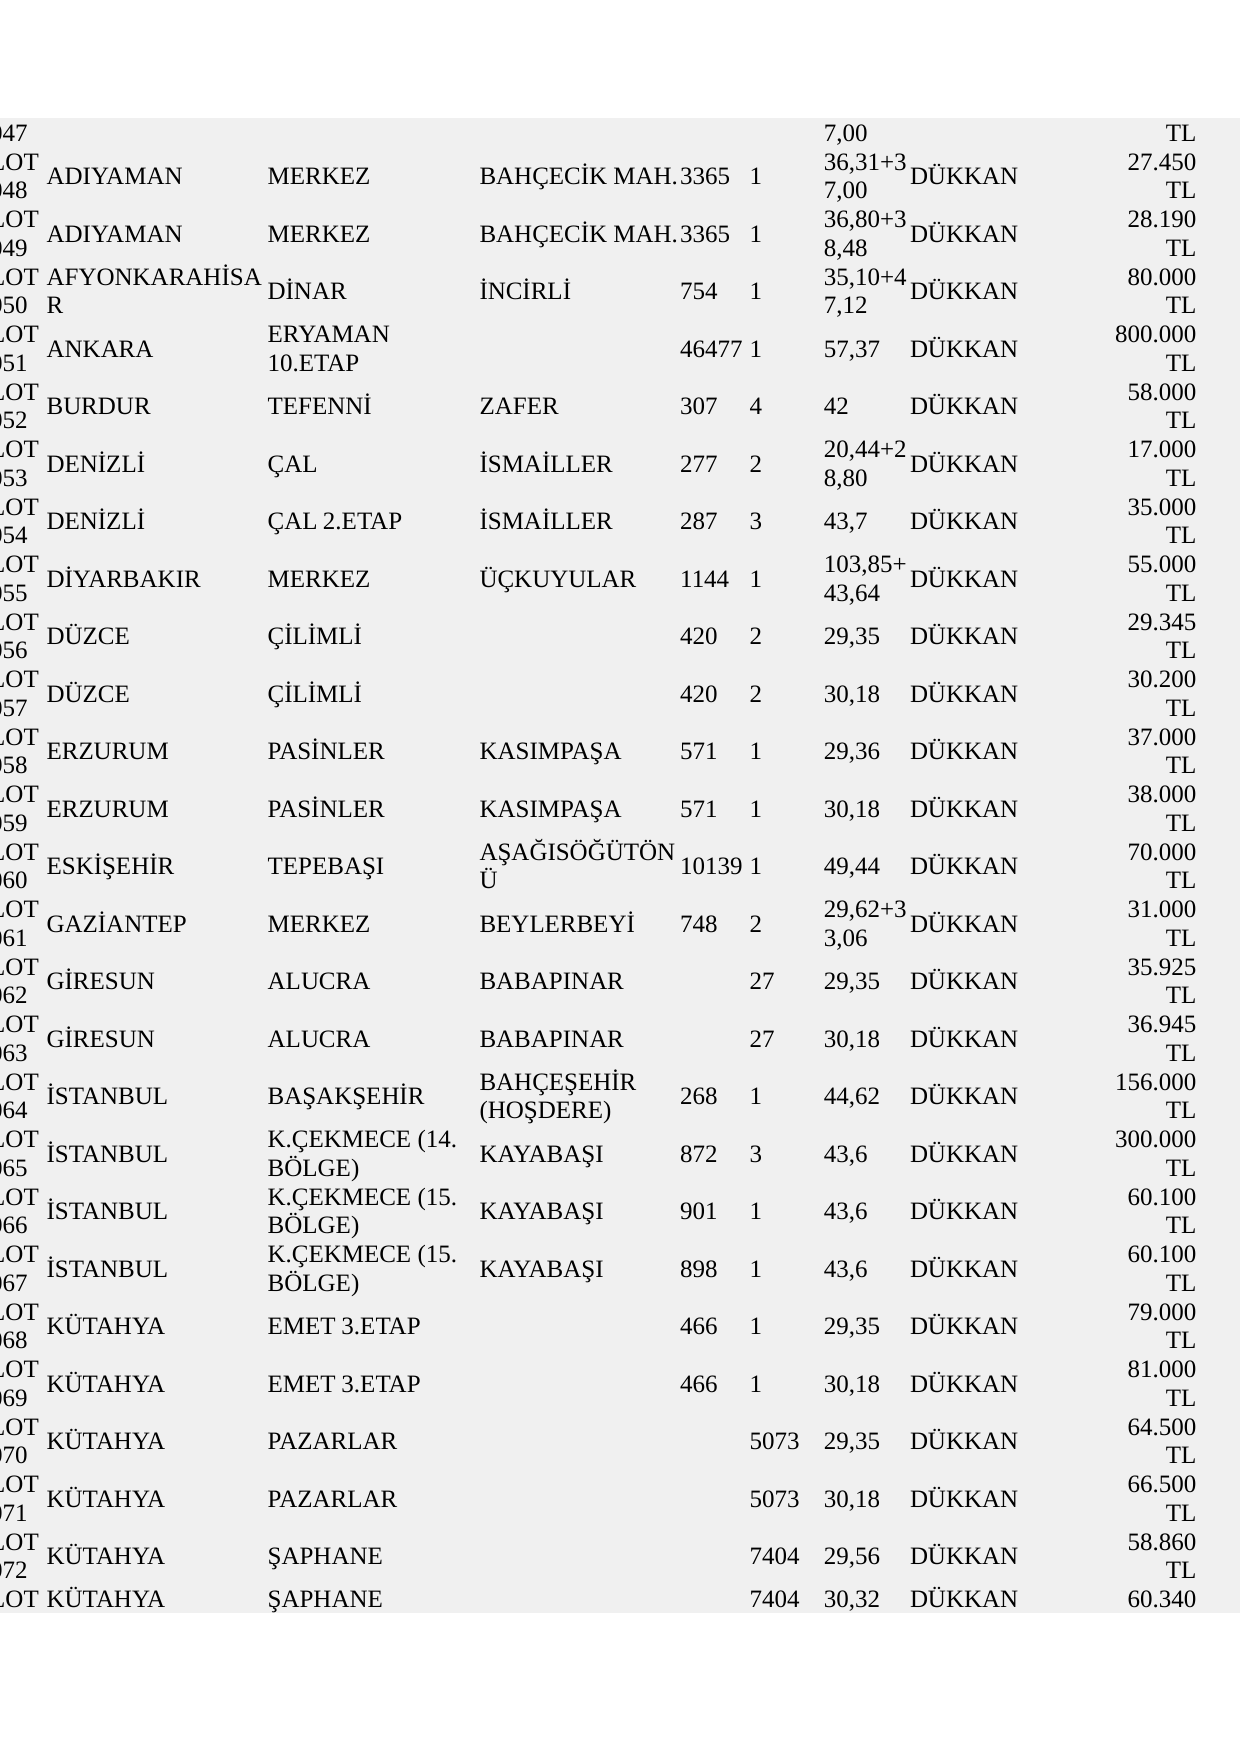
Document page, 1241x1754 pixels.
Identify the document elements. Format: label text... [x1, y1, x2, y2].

table_cell [479, 1527, 680, 1584]
table_cell [1196, 1412, 1240, 1469]
table_cell LOT 062 [0, 952, 46, 1009]
table_cell [1196, 779, 1240, 837]
table_cell 7404 [749, 1527, 824, 1584]
table_cell İNCİRLİ [479, 262, 680, 319]
table_cell LOT 058 [0, 722, 46, 779]
table_cell 46477 [680, 319, 749, 377]
table_cell 420 [680, 607, 749, 664]
table_cell [680, 1009, 749, 1067]
table_cell LOT 065 [0, 1124, 46, 1182]
table_cell KAYABAŞI [479, 1182, 680, 1239]
table_cell [1196, 204, 1240, 262]
table_cell 43,6 [824, 1124, 910, 1182]
table_cell İSTANBUL [46, 1239, 267, 1297]
table_cell BAHÇECİK MAH. [479, 147, 680, 204]
table_cell 35.000 TL [1094, 492, 1196, 549]
table_cell 35,10+47,12 [824, 262, 910, 319]
table_cell LOT 050 [0, 262, 46, 319]
table_cell ESKİŞEHİR [46, 837, 267, 894]
table_cell 28.190 TL [1094, 204, 1196, 262]
table_cell KASIMPAŞA [479, 722, 680, 779]
table_cell 29,35 [824, 1297, 910, 1354]
table_cell [680, 1527, 749, 1584]
table_cell 37.000 TL [1094, 722, 1196, 779]
table_cell GAZİANTEP [46, 894, 267, 952]
table_cell [479, 1412, 680, 1469]
table_cell [1196, 147, 1240, 204]
table_cell 29,35 [824, 952, 910, 1009]
table_cell [1196, 1354, 1240, 1412]
table_cell 1 [749, 1354, 824, 1412]
table_cell [46, 118, 267, 147]
table_cell LOT 071 [0, 1469, 46, 1527]
table_cell 55.000 TL [1094, 549, 1196, 607]
table_cell MERKEZ [268, 147, 479, 204]
table_cell 31.000 TL [1094, 894, 1196, 952]
table_cell [749, 118, 824, 147]
table_cell DÜKKAN [910, 1527, 1093, 1584]
table_cell DÜKKAN [910, 607, 1093, 664]
table_cell [1196, 1067, 1240, 1124]
table_cell LOT 063 [0, 1009, 46, 1067]
table_cell 420 [680, 664, 749, 722]
table_cell İSTANBUL [46, 1182, 267, 1239]
table_cell 27.450 TL [1094, 147, 1196, 204]
table_cell [1196, 549, 1240, 607]
table_cell DÜKKAN [910, 204, 1093, 262]
table_cell 30,18 [824, 1009, 910, 1067]
table_cell 800.000 TL [1094, 319, 1196, 377]
table_cell DÜKKAN [910, 1354, 1093, 1412]
table_cell 1 [749, 204, 824, 262]
table_cell İSMAİLLER [479, 492, 680, 549]
table_cell [1196, 434, 1240, 492]
table_cell 36,80+38,48 [824, 204, 910, 262]
table_cell DÜKKAN [910, 1469, 1093, 1527]
table_cell 2 [749, 664, 824, 722]
table_cell DÜKKAN [910, 952, 1093, 1009]
table_cell [1196, 607, 1240, 664]
table_cell 466 [680, 1297, 749, 1354]
table_cell 17.000 TL [1094, 434, 1196, 492]
table_cell [680, 1584, 749, 1613]
table_cell 2 [749, 894, 824, 952]
table_cell DİNAR [268, 262, 479, 319]
table_cell 35.925 TL [1094, 952, 1196, 1009]
table_cell 1 [749, 1239, 824, 1297]
table_cell 49,44 [824, 837, 910, 894]
table_cell ŞAPHANE [268, 1584, 479, 1613]
table_cell KÜTAHYA [46, 1527, 267, 1584]
table_cell [1196, 377, 1240, 434]
table_cell 3365 [680, 147, 749, 204]
table_cell İSMAİLLER [479, 434, 680, 492]
table_cell ALUCRA [268, 1009, 479, 1067]
table_cell KÜTAHYA [46, 1412, 267, 1469]
table_cell MERKEZ [268, 894, 479, 952]
table_cell AŞAĞISÖĞÜTÖNÜ [479, 837, 680, 894]
table_cell ERYAMAN 10.ETAP [268, 319, 479, 377]
table_cell LOT 056 [0, 607, 46, 664]
table_cell DÜKKAN [910, 837, 1093, 894]
table_cell DÜKKAN [910, 664, 1093, 722]
table_cell DÜKKAN [910, 319, 1093, 377]
table_cell 268 [680, 1067, 749, 1124]
table_cell DÜKKAN [910, 1009, 1093, 1067]
table_cell 103,85+43,64 [824, 549, 910, 607]
table_cell TEFENNİ [268, 377, 479, 434]
table_cell 29,35 [824, 607, 910, 664]
table_cell ŞAPHANE [268, 1527, 479, 1584]
table_cell ÇAL [268, 434, 479, 492]
table_cell DÜKKAN [910, 1297, 1093, 1354]
table_cell ANKARA [46, 319, 267, 377]
table_cell 1 [749, 1182, 824, 1239]
table_cell [268, 118, 479, 147]
table_cell EMET 3.ETAP [268, 1297, 479, 1354]
table_cell 44,62 [824, 1067, 910, 1124]
table_cell 43,6 [824, 1239, 910, 1297]
table_cell LOT 055 [0, 549, 46, 607]
table_cell 571 [680, 722, 749, 779]
table_cell DÜKKAN [910, 434, 1093, 492]
table_cell DİYARBAKIR [46, 549, 267, 607]
table_cell 1 [749, 549, 824, 607]
table_cell DÜKKAN [910, 779, 1093, 837]
table_cell LOT 064 [0, 1067, 46, 1124]
table_cell BEYLERBEYİ [479, 894, 680, 952]
table_cell 754 [680, 262, 749, 319]
table_cell [1196, 1297, 1240, 1354]
table_cell LOT 060 [0, 837, 46, 894]
table_cell 4 [749, 377, 824, 434]
table_cell [1196, 837, 1240, 894]
table_cell LOT 066 [0, 1182, 46, 1239]
table_cell 1 [749, 147, 824, 204]
table_cell 29,56 [824, 1527, 910, 1584]
table_cell 29.345 TL [1094, 607, 1196, 664]
table_cell 42 [824, 377, 910, 434]
table_cell 64.500 TL [1094, 1412, 1196, 1469]
table_cell 36.945 TL [1094, 1009, 1196, 1067]
table_cell DÜKKAN [910, 1584, 1093, 1613]
table_cell [680, 952, 749, 1009]
table_cell [1196, 1124, 1240, 1182]
table_cell LOT 068 [0, 1297, 46, 1354]
table_cell [1196, 492, 1240, 549]
table_cell ERZURUM [46, 722, 267, 779]
table_cell 3 [749, 1124, 824, 1182]
table_cell 1 [749, 722, 824, 779]
table_cell 38.000 TL [1094, 779, 1196, 837]
table_cell KASIMPAŞA [479, 779, 680, 837]
table_cell DENİZLİ [46, 492, 267, 549]
table_cell KÜTAHYA [46, 1584, 267, 1613]
table_cell KAYABAŞI [479, 1124, 680, 1182]
table_cell [1196, 722, 1240, 779]
table_cell LOT 052 [0, 377, 46, 434]
table_cell 70.000 TL [1094, 837, 1196, 894]
table_cell [680, 1412, 749, 1469]
table_cell [1196, 118, 1240, 147]
table_cell 66.500 TL [1094, 1469, 1196, 1527]
table_cell 5073 [749, 1412, 824, 1469]
table_cell TEPEBAŞI [268, 837, 479, 894]
table_cell 27 [749, 1009, 824, 1067]
table_cell DÜKKAN [910, 894, 1093, 952]
table_cell PASİNLER [268, 722, 479, 779]
table_cell 29,62+33,06 [824, 894, 910, 952]
table_cell LOT 070 [0, 1412, 46, 1469]
table_cell MERKEZ [268, 204, 479, 262]
table_cell [479, 1297, 680, 1354]
table_cell PAZARLAR [268, 1469, 479, 1527]
table_cell LOT 054 [0, 492, 46, 549]
table_cell ÇAL 2.ETAP [268, 492, 479, 549]
table_cell 30,18 [824, 664, 910, 722]
table_cell EMET 3.ETAP [268, 1354, 479, 1412]
table_cell LOT 048 [0, 147, 46, 204]
table_cell DENİZLİ [46, 434, 267, 492]
table_cell 3365 [680, 118, 749, 147]
table_cell 2 [749, 607, 824, 664]
table_cell 1 [749, 837, 824, 894]
table_cell ÜÇKUYULAR [479, 549, 680, 607]
table_cell DÜKKAN [910, 1239, 1093, 1297]
table_cell BAHÇECİK MAH. [479, 118, 680, 147]
table_cell LOT 051 [0, 319, 46, 377]
table_cell [680, 1469, 749, 1527]
table_cell LOT 072 [0, 1527, 46, 1584]
table_cell 748 [680, 894, 749, 952]
table_cell [1196, 319, 1240, 377]
table_cell BABAPINAR [479, 952, 680, 1009]
table_cell DÜKKAN [910, 1412, 1093, 1469]
table_cell [479, 1469, 680, 1527]
table_cell TL [1094, 118, 1196, 147]
table_cell DÜKKAN [910, 549, 1093, 607]
table_cell ÇİLİMLİ [268, 664, 479, 722]
table_cell DÜKKAN [910, 262, 1093, 319]
table_cell 5073 [749, 1469, 824, 1527]
table_cell LOT 057 [0, 664, 46, 722]
table_cell DÜKKAN [910, 1067, 1093, 1124]
table_cell DÜZCE [46, 607, 267, 664]
table_cell 1144 [680, 549, 749, 607]
table_cell 30,32 [824, 1584, 910, 1613]
table_cell LOT 059 [0, 779, 46, 837]
table_cell [479, 1584, 680, 1613]
table_cell İSTANBUL [46, 1067, 267, 1124]
table_cell KAYABAŞI [479, 1239, 680, 1297]
table_cell DÜZCE [46, 664, 267, 722]
table_cell K.ÇEKMECE (15. BÖLGE) [268, 1182, 479, 1239]
table_cell KÜTAHYA [46, 1297, 267, 1354]
table_cell 1 [749, 1067, 824, 1124]
table_cell 30,18 [824, 1469, 910, 1527]
table_cell DÜKKAN [910, 1182, 1093, 1239]
table_cell DÜKKAN [910, 492, 1093, 549]
table_cell ERZURUM [46, 779, 267, 837]
table_cell 1 [749, 1297, 824, 1354]
table_cell BAHÇECİK MAH. [479, 204, 680, 262]
table_cell [1196, 952, 1240, 1009]
table_cell PAZARLAR [268, 1412, 479, 1469]
table_cell K.ÇEKMECE (14. BÖLGE) [268, 1124, 479, 1182]
table_cell [479, 1354, 680, 1412]
table_cell 36,31+37,00 [824, 147, 910, 204]
table_cell 2 [749, 434, 824, 492]
table_cell GİRESUN [46, 1009, 267, 1067]
table_cell BAHÇEŞEHİR (HOŞDERE) [479, 1067, 680, 1124]
table_cell KÜTAHYA [46, 1354, 267, 1412]
table_cell LOT 069 [0, 1354, 46, 1412]
table_cell 901 [680, 1182, 749, 1239]
table_cell [1196, 1527, 1240, 1584]
table_cell [1196, 664, 1240, 722]
table_cell 466 [680, 1354, 749, 1412]
table_cell 60.340 [1094, 1584, 1196, 1613]
table_cell 1 [749, 262, 824, 319]
table_cell DÜKKAN [910, 147, 1093, 204]
table_cell DÜKKAN [910, 377, 1093, 434]
table_cell 80.000 TL [1094, 262, 1196, 319]
table_cell 307 [680, 377, 749, 434]
table_cell [1196, 262, 1240, 319]
table_cell 1 [749, 779, 824, 837]
table_cell LOT 047 [0, 118, 46, 147]
table_cell [1196, 1182, 1240, 1239]
table_cell 60.100 TL [1094, 1182, 1196, 1239]
table_cell AFYONKARAHİSAR [46, 262, 267, 319]
table_cell 60.100 TL [1094, 1239, 1196, 1297]
table_cell DÜKKAN [910, 722, 1093, 779]
table_cell BABAPINAR [479, 1009, 680, 1067]
table_cell [479, 664, 680, 722]
table_cell 57,37 [824, 319, 910, 377]
table_cell 872 [680, 1124, 749, 1182]
table_cell ALUCRA [268, 952, 479, 1009]
table_cell ADIYAMAN [46, 147, 267, 204]
table_cell 43,6 [824, 1182, 910, 1239]
table_cell 29,36 [824, 722, 910, 779]
table_cell 43,7 [824, 492, 910, 549]
table_cell 1 [749, 319, 824, 377]
table_cell BAŞAKŞEHİR [268, 1067, 479, 1124]
table_cell 156.000 TL [1094, 1067, 1196, 1124]
table_cell LOT 053 [0, 434, 46, 492]
table_cell 7404 [749, 1584, 824, 1613]
table_cell ZAFER [479, 377, 680, 434]
table_cell İSTANBUL [46, 1124, 267, 1182]
table_cell MERKEZ [268, 549, 479, 607]
table_cell [1196, 1584, 1240, 1613]
table_cell [910, 118, 1093, 147]
table_cell 3365 [680, 204, 749, 262]
table_cell 30.200 TL [1094, 664, 1196, 722]
table_cell 27 [749, 952, 824, 1009]
table_cell [1196, 894, 1240, 952]
table_cell 571 [680, 779, 749, 837]
table_cell 898 [680, 1239, 749, 1297]
table_cell LOT 073 [0, 1584, 46, 1613]
table_cell 300.000 TL [1094, 1124, 1196, 1182]
table_cell DÜKKAN [910, 1124, 1093, 1182]
table_cell LOT 061 [0, 894, 46, 952]
table_cell 58.000 TL [1094, 377, 1196, 434]
table_cell 287 [680, 492, 749, 549]
table_cell KÜTAHYA [46, 1469, 267, 1527]
table_cell 29,35 [824, 1412, 910, 1469]
table_cell GİRESUN [46, 952, 267, 1009]
table_cell [479, 319, 680, 377]
table_cell [1196, 1469, 1240, 1527]
table_cell BURDUR [46, 377, 267, 434]
table_cell 79.000 TL [1094, 1297, 1196, 1354]
table_cell LOT 049 [0, 204, 46, 262]
table_cell 10139 [680, 837, 749, 894]
table_cell [1196, 1239, 1240, 1297]
table_cell 3 [749, 492, 824, 549]
table_cell [1196, 1009, 1240, 1067]
table_cell 58.860 TL [1094, 1527, 1196, 1584]
table_cell ÇİLİMLİ [268, 607, 479, 664]
table_cell 20,44+28,80 [824, 434, 910, 492]
table_cell 81.000 TL [1094, 1354, 1196, 1412]
table_cell PASİNLER [268, 779, 479, 837]
table_cell 277 [680, 434, 749, 492]
table_cell 30,18 [824, 1354, 910, 1412]
table_cell 7,00 [824, 118, 910, 147]
table_cell ADIYAMAN [46, 204, 267, 262]
table_cell K.ÇEKMECE (15. BÖLGE) [268, 1239, 479, 1297]
table_cell 30,18 [824, 779, 910, 837]
table_cell [479, 607, 680, 664]
table_cell LOT 067 [0, 1239, 46, 1297]
